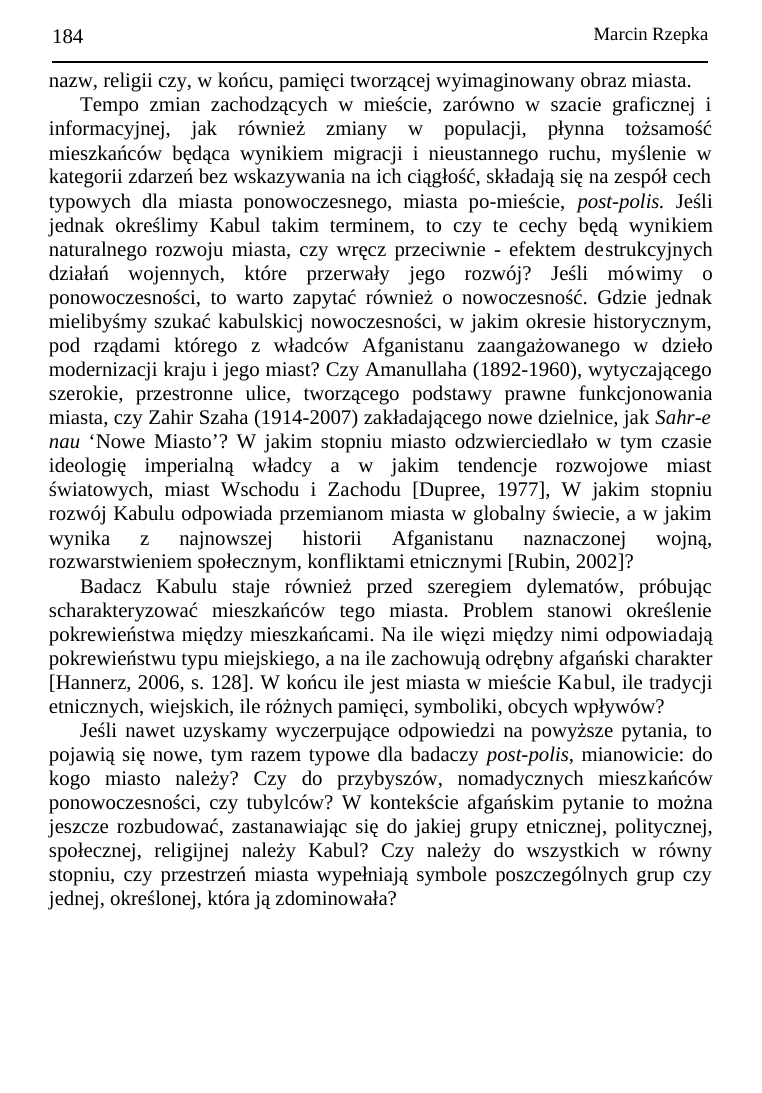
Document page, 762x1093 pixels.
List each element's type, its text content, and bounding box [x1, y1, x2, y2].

text Jeśli nawet uzyskamy wyczerpujące odpowiedzi na powyższe pytania, to pojawią się nowe, tym razem typowe dla badaczy post-polis, mianowi­cie: do kogo miasto należy? Czy do przybyszów, nomadycznych miesz­kańców ponowoczesności, czy tubylców? W kontekście afgańskim pyta­nie to można jeszcze rozbudować, zastanawiając się do jakiej grupy et­nicznej, politycznej, społecznej, religijnej należy Kabul? Czy należy do wszystkich w równy stopniu, czy przestrzeń miasta wypełniają symbole poszczególnych grup czy jednej, określonej, która ją zdominowała? [49, 718, 713, 910]
text Tempo zmian zachodzących w mieście, zarówno w szacie graficznej i informacyjnej, jak również zmiany w populacji, płynna tożsamość mieszkańców będąca wynikiem migracji i nieustannego ruchu, myślenie w kategorii zdarzeń bez wskazywania na ich ciągłość, składają się na zespół cech typowych dla miasta ponowoczesnego, miasta po-mieście, post-polis. Jeśli jednak określimy Kabul takim terminem, to czy te cechy będą wyni­kiem naturalnego rozwoju miasta, czy wręcz przeciwnie - efektem de­strukcyjnych działań wojennych, które przerwały jego rozwój? Jeśli mó­wimy o ponowoczesności, to warto zapytać również o nowoczesność. Gdzie jednak mielibyśmy szukać kabulskicj nowoczesności, w jakim okresie historycznym, pod rządami którego z władców Afganistanu zaan­gażowanego w dzieło modernizacji kraju i jego miast? Czy Amanullaha (1892-1960), wytyczającego szerokie, przestronne ulice, tworzącego pod­stawy prawne funkcjonowania miasta, czy Zahir Szaha (1914-2007) za­kładającego nowe dzielnice, jak Sahr-e nau ‘Nowe Miasto’? W jakim stopniu miasto odzwierciedlało w tym czasie ideologię imperialną władcy a w jakim tendencje rozwojowe miast światowych, miast Wschodu i Za­chodu [Dupree, 1977], W jakim stopniu rozwój Kabulu odpowiada prze­mianom miasta w globalny świecie, a w jakim wynika z najnowszej histo­rii Afganistanu naznaczonej wojną, rozwarstwieniem społecznym, kon­fliktami etnicznymi [Rubin, 2002]? [49, 92, 713, 573]
text nazw, religii czy, w końcu, pamięci tworzącej wyimaginowany obraz mia­sta. [49, 68, 713, 92]
text Marcin Rzepka [593, 23, 714, 45]
text 184 [52, 24, 85, 48]
text Badacz Kabulu staje również przed szeregiem dylematów, próbując scharakteryzować mieszkańców tego miasta. Problem stanowi określenie pokrewieństwa między mieszkańcami. Na ile więzi między nimi odpowia­dają pokrewieństwu typu miejskiego, a na ile zachowują odrębny afgański charakter [Hannerz, 2006, s. 128]. W końcu ile jest miasta w mieście Ka­bul, ile tradycji etnicznych, wiejskich, ile różnych pamięci, symboliki, obcych wpływów? [49, 573, 713, 718]
